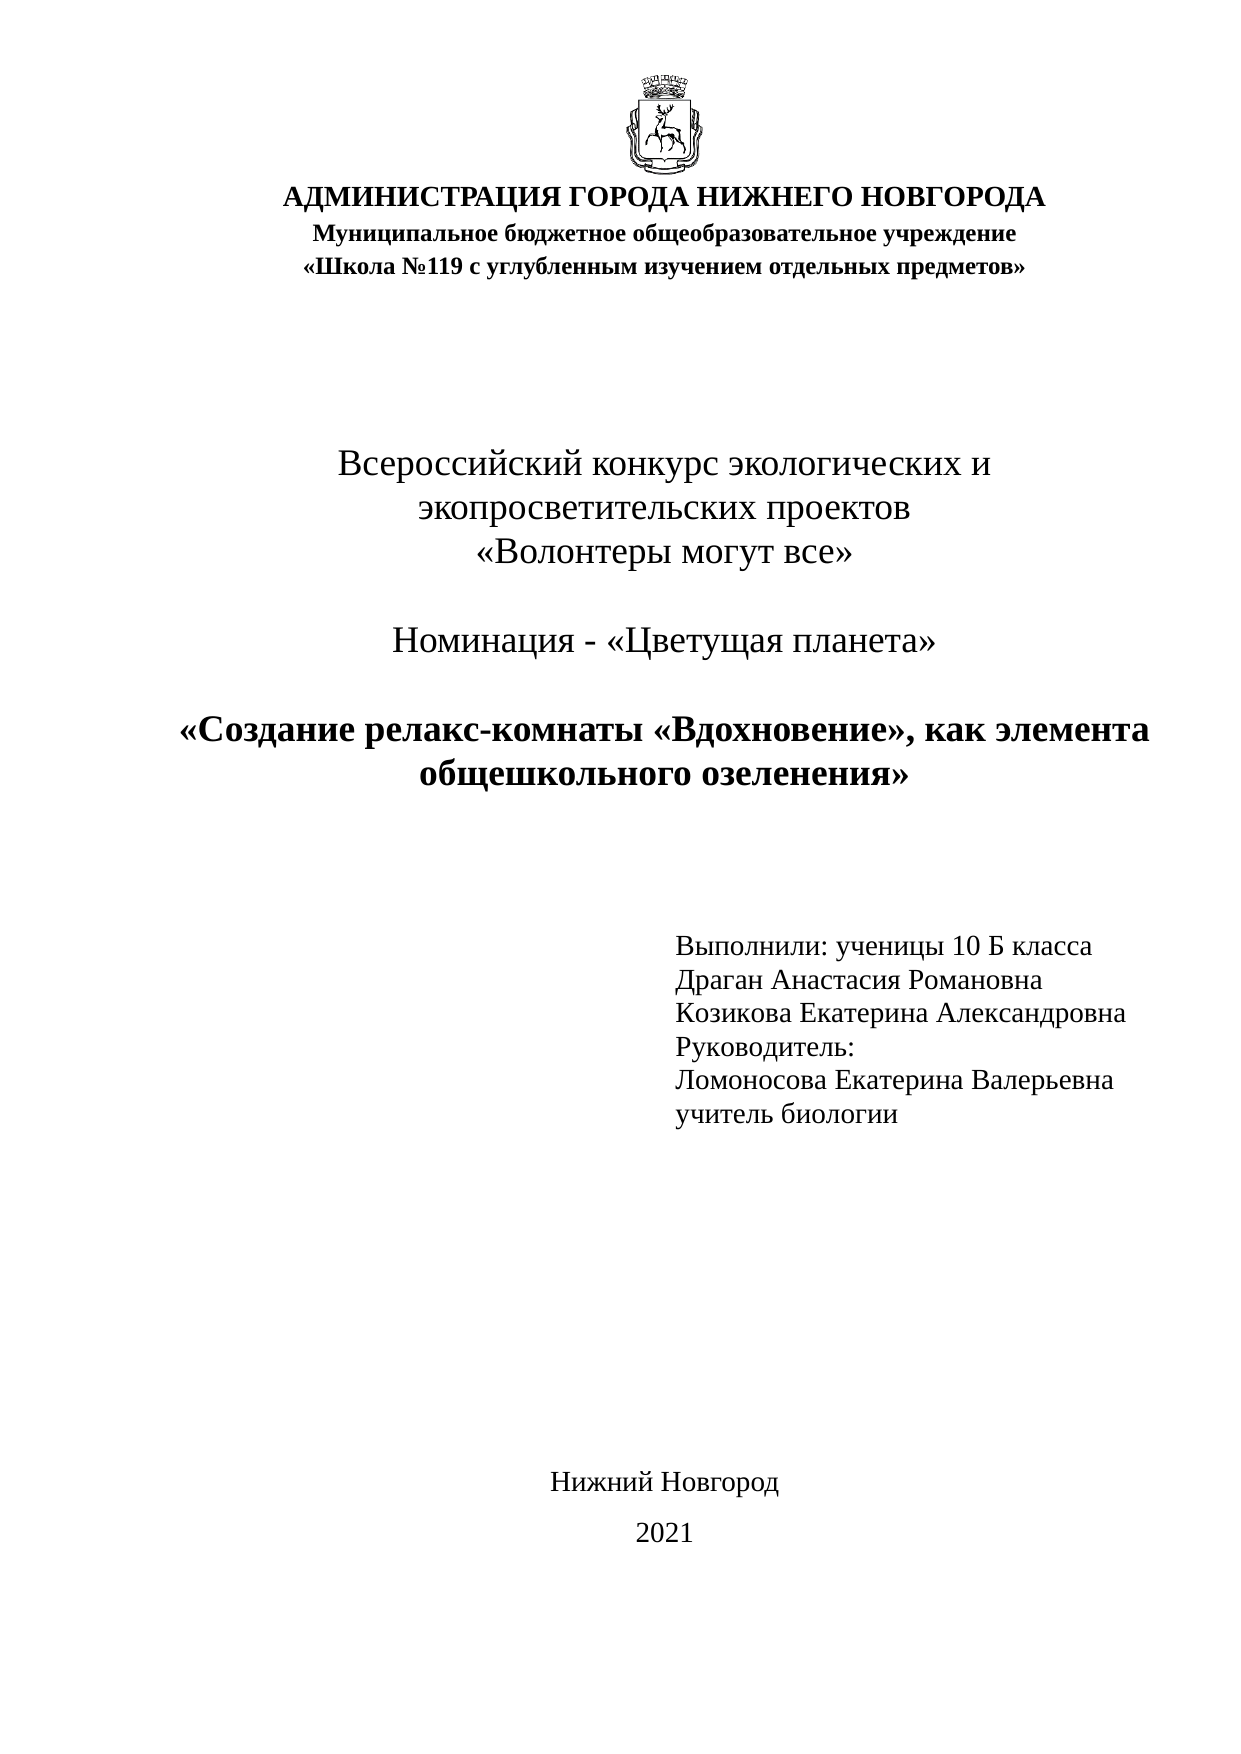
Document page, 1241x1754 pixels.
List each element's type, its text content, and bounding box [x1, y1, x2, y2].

text «Создание релакс-комнаты «Вдохновение», как элемента общешкольного озеленения» [177, 706, 1152, 794]
text «Школа №119 с углубленным изучением отдельных предметов» [177, 251, 1152, 279]
table_header [177, 928, 664, 1129]
text 2021 [177, 1515, 1152, 1548]
text «Волонтеры могут все» [177, 529, 1152, 572]
table_header Выполнили: ученицы 10 Б класса Драган Анастасия Романовна Козикова Екатерина Александровна Руководитель: Ломоносова Екатерина Валерьевна учитель биологии [664, 928, 1151, 1129]
text Муниципальное бюджетное общеобразовательное учреждение [177, 218, 1152, 246]
text Всероссийский конкурс экологических и экопросветительских проектов [177, 440, 1152, 528]
text Номинация - «Цветущая планета» [177, 618, 1152, 661]
text АДМИНИСТРАЦИЯ ГОРОДА НИЖНЕГО НОВГОРОДА [177, 179, 1152, 213]
text Нижний Новгород [177, 1464, 1152, 1498]
